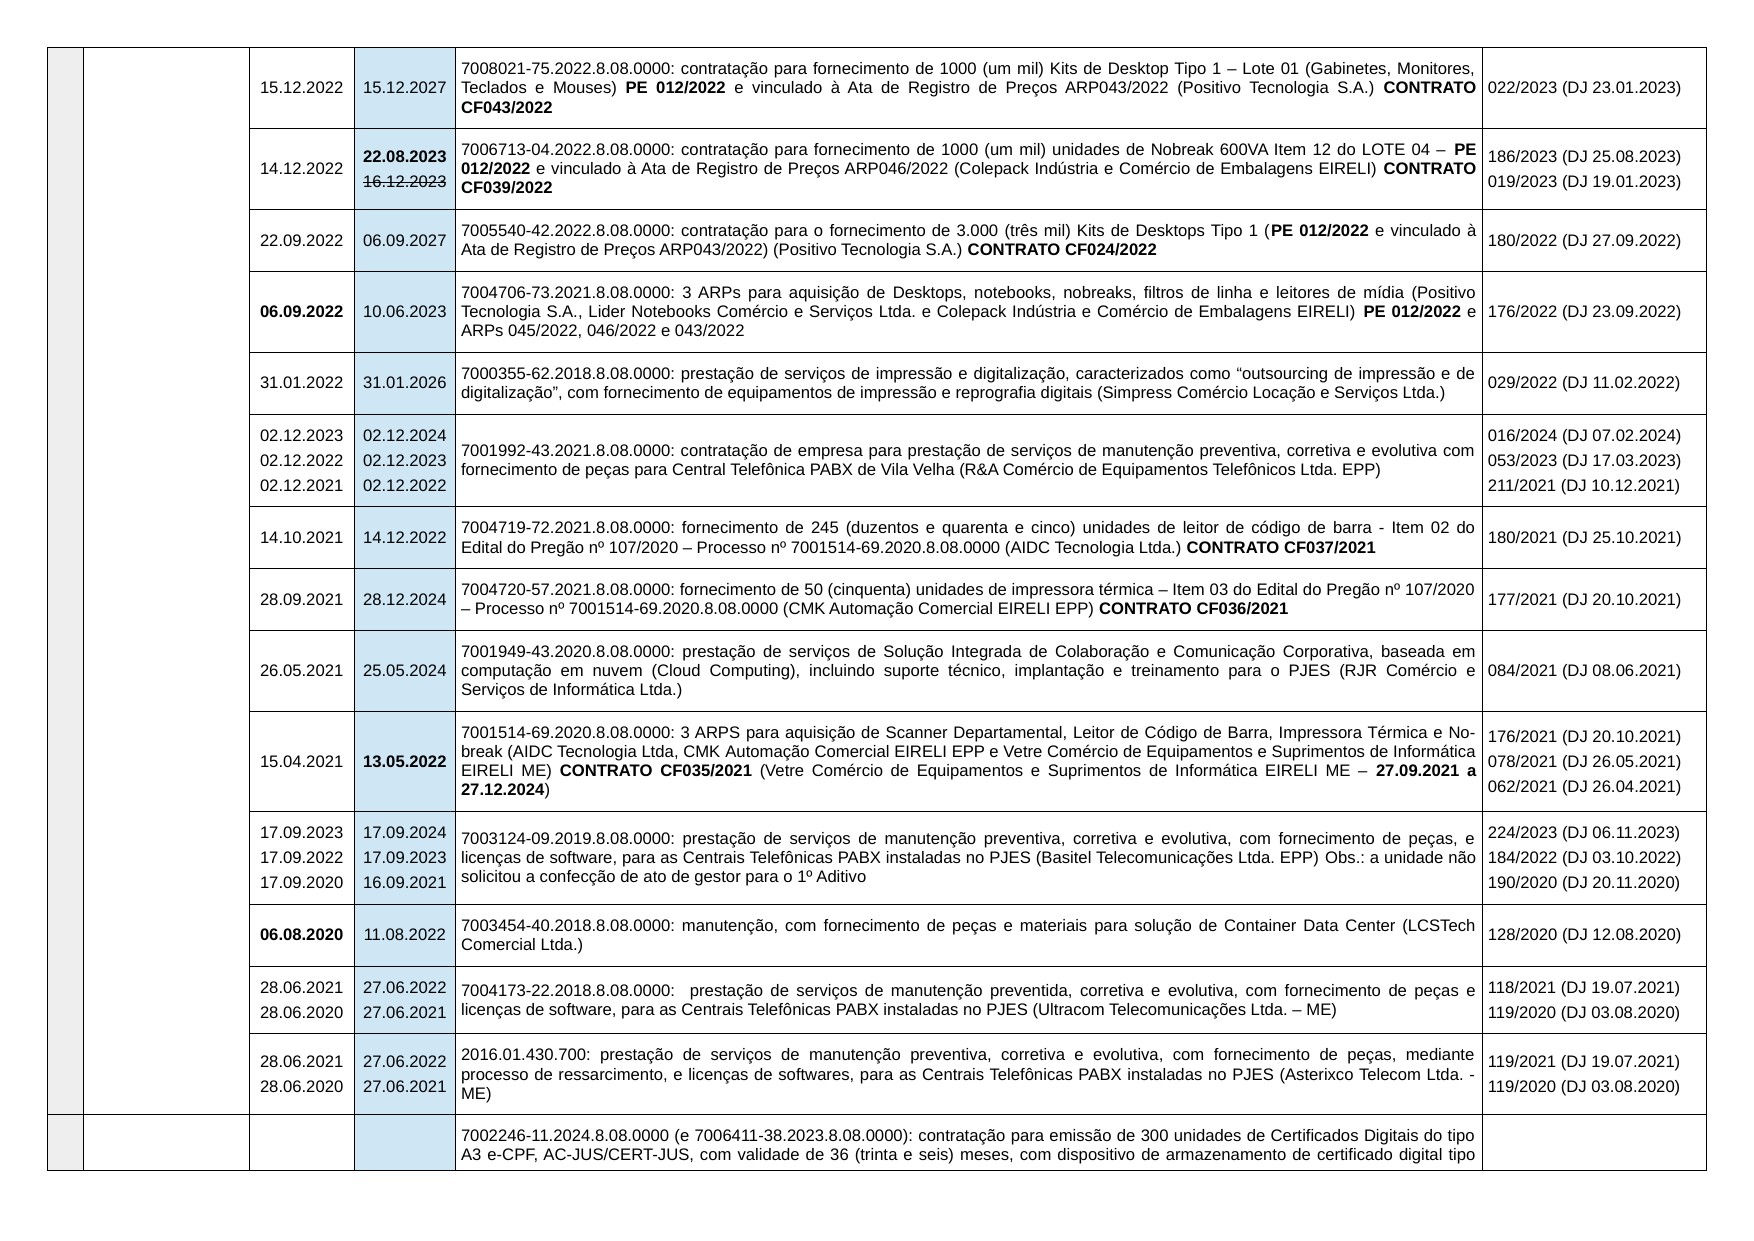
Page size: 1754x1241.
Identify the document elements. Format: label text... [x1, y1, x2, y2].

table_cell 11.08.2022 [355, 905, 455, 966]
table_cell 28.12.2024 [355, 569, 455, 630]
table_cell 7002246-11.2024.8.08.0000 (e 7006411-38.2023.8.08.0000): contratação para emissão de 300 unidades de Certificados Digitais do tipo A3 e-CPF, AC-JUS/CERT-JUS, com validade de 36 (trinta e seis) meses, com dispositivo de armazenamento de certificado digital tipo [456, 1115, 1482, 1170]
table_cell 084/2021 (DJ 08.06.2021) [1483, 631, 1706, 711]
table_cell 27.06.2022 27.06.2021 [355, 1034, 455, 1114]
table_cell 128/2020 (DJ 12.08.2020) [1483, 905, 1706, 966]
table_cell 7008021-75.2022.8.08.0000: contratação para fornecimento de 1000 (um mil) Kits de Desktop Tipo 1 – Lote 01 (Gabinetes, Monitores, Teclados e Mouses) PE 012/2022 e vinculado à Ata de Registro de Preços ARP043/2022 (Positivo Tecnologia S.A.) CONTRATO CF043/2022 [456, 48, 1482, 128]
table_cell 016/2024 (DJ 07.02.2024) 053/2023 (DJ 17.03.2023) 211/2021 (DJ 10.12.2021) [1483, 415, 1706, 506]
table_cell 7006713-04.2022.8.08.0000: contratação para fornecimento de 1000 (um mil) unidades de Nobreak 600VA Item 12 do LOTE 04 – PE 012/2022 e vinculado à Ata de Registro de Preços ARP046/2022 (Colepack Indústria e Comércio de Embalagens EIRELI) CONTRATO CF039/2022 [456, 129, 1482, 209]
table_cell 17.09.2023 17.09.2022 17.09.2020 [250, 812, 354, 904]
table_cell 22.09.2022 [250, 210, 354, 271]
table_cell 28.06.2021 28.06.2020 [250, 967, 354, 1033]
table_cell 14.10.2021 [250, 507, 354, 568]
table_cell 177/2021 (DJ 20.10.2021) [1483, 569, 1706, 630]
table_cell 224/2023 (DJ 06.11.2023) 184/2022 (DJ 03.10.2022) 190/2020 (DJ 20.11.2020) [1483, 812, 1706, 904]
table_cell 7001514-69.2020.8.08.0000: 3 ARPS para aquisição de Scanner Departamental, Leitor de Código de Barra, Impressora Térmica e No-break (AIDC Tecnologia Ltda, CMK Automação Comercial EIRELI EPP e Vetre Comércio de Equipamentos e Suprimentos de Informática EIRELI ME) CONTRATO CF035/2021 (Vetre Comércio de Equipamentos e Suprimentos de Informática EIRELI ME – 27.09.2021 a 27.12.2024) [456, 712, 1482, 811]
table_cell 15.04.2021 [250, 712, 354, 811]
table_cell 7004173-22.2018.8.08.0000: prestação de serviços de manutenção preventida, corretiva e evolutiva, com fornecimento de peças e licenças de software, para as Centrais Telefônicas PABX instaladas no PJES (Ultracom Telecomunicações Ltda. – ME) [456, 967, 1482, 1033]
table_cell 17.09.2024 17.09.2023 16.09.2021 [355, 812, 455, 904]
table_cell [84, 48, 249, 1114]
table_cell 7003124-09.2019.8.08.0000: prestação de serviços de manutenção preventiva, corretiva e evolutiva, com fornecimento de peças, e licenças de software, para as Centrais Telefônicas PABX instaladas no PJES (Basitel Telecomunicações Ltda. EPP) Obs.: a unidade não solicitou a confecção de ato de gestor para o 1º Aditivo [456, 812, 1482, 904]
table_cell 22.08.2023 16.12.2023 [355, 129, 455, 209]
table_cell [355, 1115, 455, 1170]
table_cell 2016.01.430.700: prestação de serviços de manutenção preventiva, corretiva e evolutiva, com fornecimento de peças, mediante processo de ressarcimento, e licenças de softwares, para as Centrais Telefônicas PABX instaladas no PJES (Asterixco Telecom Ltda. - ME) [456, 1034, 1482, 1114]
table_cell 26.05.2021 [250, 631, 354, 711]
table_cell [84, 1115, 249, 1170]
table_cell 31.01.2026 [355, 353, 455, 414]
table_cell 7004720-57.2021.8.08.0000: fornecimento de 50 (cinquenta) unidades de impressora térmica – Item 03 do Edital do Pregão nº 107/2020 – Processo nº 7001514-69.2020.8.08.0000 (CMK Automação Comercial EIRELI EPP) CONTRATO CF036/2021 [456, 569, 1482, 630]
table_cell [48, 48, 83, 1114]
table_cell 06.09.2027 [355, 210, 455, 271]
table_cell [250, 1115, 354, 1170]
table_cell 13.05.2022 [355, 712, 455, 811]
table_cell 176/2022 (DJ 23.09.2022) [1483, 272, 1706, 352]
table_cell 15.12.2022 [250, 48, 354, 128]
table_cell [1483, 1115, 1706, 1170]
table_cell 10.06.2023 [355, 272, 455, 352]
table_cell 7005540-42.2022.8.08.0000: contratação para o fornecimento de 3.000 (três mil) Kits de Desktops Tipo 1 (PE 012/2022 e vinculado à Ata de Registro de Preços ARP043/2022) (Positivo Tecnologia S.A.) CONTRATO CF024/2022 [456, 210, 1482, 271]
table_cell 02.12.2023 02.12.2022 02.12.2021 [250, 415, 354, 506]
table_cell 7001949-43.2020.8.08.0000: prestação de serviços de Solução Integrada de Colaboração e Comunicação Corporativa, baseada em computação em nuvem (Cloud Computing), incluindo suporte técnico, implantação e treinamento para o PJES (RJR Comércio e Serviços de Informática Ltda.) [456, 631, 1482, 711]
table_cell 7000355-62.2018.8.08.0000: prestação de serviços de impressão e digitalização, caracterizados como “outsourcing de impressão e de digitalização”, com fornecimento de equipamentos de impressão e reprografia digitais (Simpress Comércio Locação e Serviços Ltda.) [456, 353, 1482, 414]
table_cell 022/2023 (DJ 23.01.2023) [1483, 48, 1706, 128]
table_cell 7001992-43.2021.8.08.0000: contratação de empresa para prestação de serviços de manutenção preventiva, corretiva e evolutiva com fornecimento de peças para Central Telefônica PABX de Vila Velha (R&A Comércio de Equipamentos Telefônicos Ltda. EPP) [456, 415, 1482, 506]
table_cell 28.06.2021 28.06.2020 [250, 1034, 354, 1114]
table_cell 029/2022 (DJ 11.02.2022) [1483, 353, 1706, 414]
table_cell 14.12.2022 [355, 507, 455, 568]
table_cell 06.09.2022 [250, 272, 354, 352]
table_cell 7004719-72.2021.8.08.0000: fornecimento de 245 (duzentos e quarenta e cinco) unidades de leitor de código de barra - Item 02 do Edital do Pregão nº 107/2020 – Processo nº 7001514-69.2020.8.08.0000 (AIDC Tecnologia Ltda.) CONTRATO CF037/2021 [456, 507, 1482, 568]
table_cell 02.12.2024 02.12.2023 02.12.2022 [355, 415, 455, 506]
table_cell 7003454-40.2018.8.08.0000: manutenção, com fornecimento de peças e materiais para solução de Container Data Center (LCSTech Comercial Ltda.) [456, 905, 1482, 966]
table_cell 27.06.2022 27.06.2021 [355, 967, 455, 1033]
table_cell 15.12.2027 [355, 48, 455, 128]
table_cell 176/2021 (DJ 20.10.2021) 078/2021 (DJ 26.05.2021) 062/2021 (DJ 26.04.2021) [1483, 712, 1706, 811]
table_cell 119/2021 (DJ 19.07.2021) 119/2020 (DJ 03.08.2020) [1483, 1034, 1706, 1114]
table_cell 14.12.2022 [250, 129, 354, 209]
table_cell 180/2021 (DJ 25.10.2021) [1483, 507, 1706, 568]
table_cell [48, 1115, 83, 1170]
table_cell 25.05.2024 [355, 631, 455, 711]
table_cell 186/2023 (DJ 25.08.2023) 019/2023 (DJ 19.01.2023) [1483, 129, 1706, 209]
table_cell 31.01.2022 [250, 353, 354, 414]
table_cell 180/2022 (DJ 27.09.2022) [1483, 210, 1706, 271]
table_cell 06.08.2020 [250, 905, 354, 966]
table_cell 7004706-73.2021.8.08.0000: 3 ARPs para aquisição de Desktops, notebooks, nobreaks, filtros de linha e leitores de mídia (Positivo Tecnologia S.A., Lider Notebooks Comércio e Serviços Ltda. e Colepack Indústria e Comércio de Embalagens EIRELI) PE 012/2022 e ARPs 045/2022, 046/2022 e 043/2022 [456, 272, 1482, 352]
table_cell 28.09.2021 [250, 569, 354, 630]
table_cell 118/2021 (DJ 19.07.2021) 119/2020 (DJ 03.08.2020) [1483, 967, 1706, 1033]
